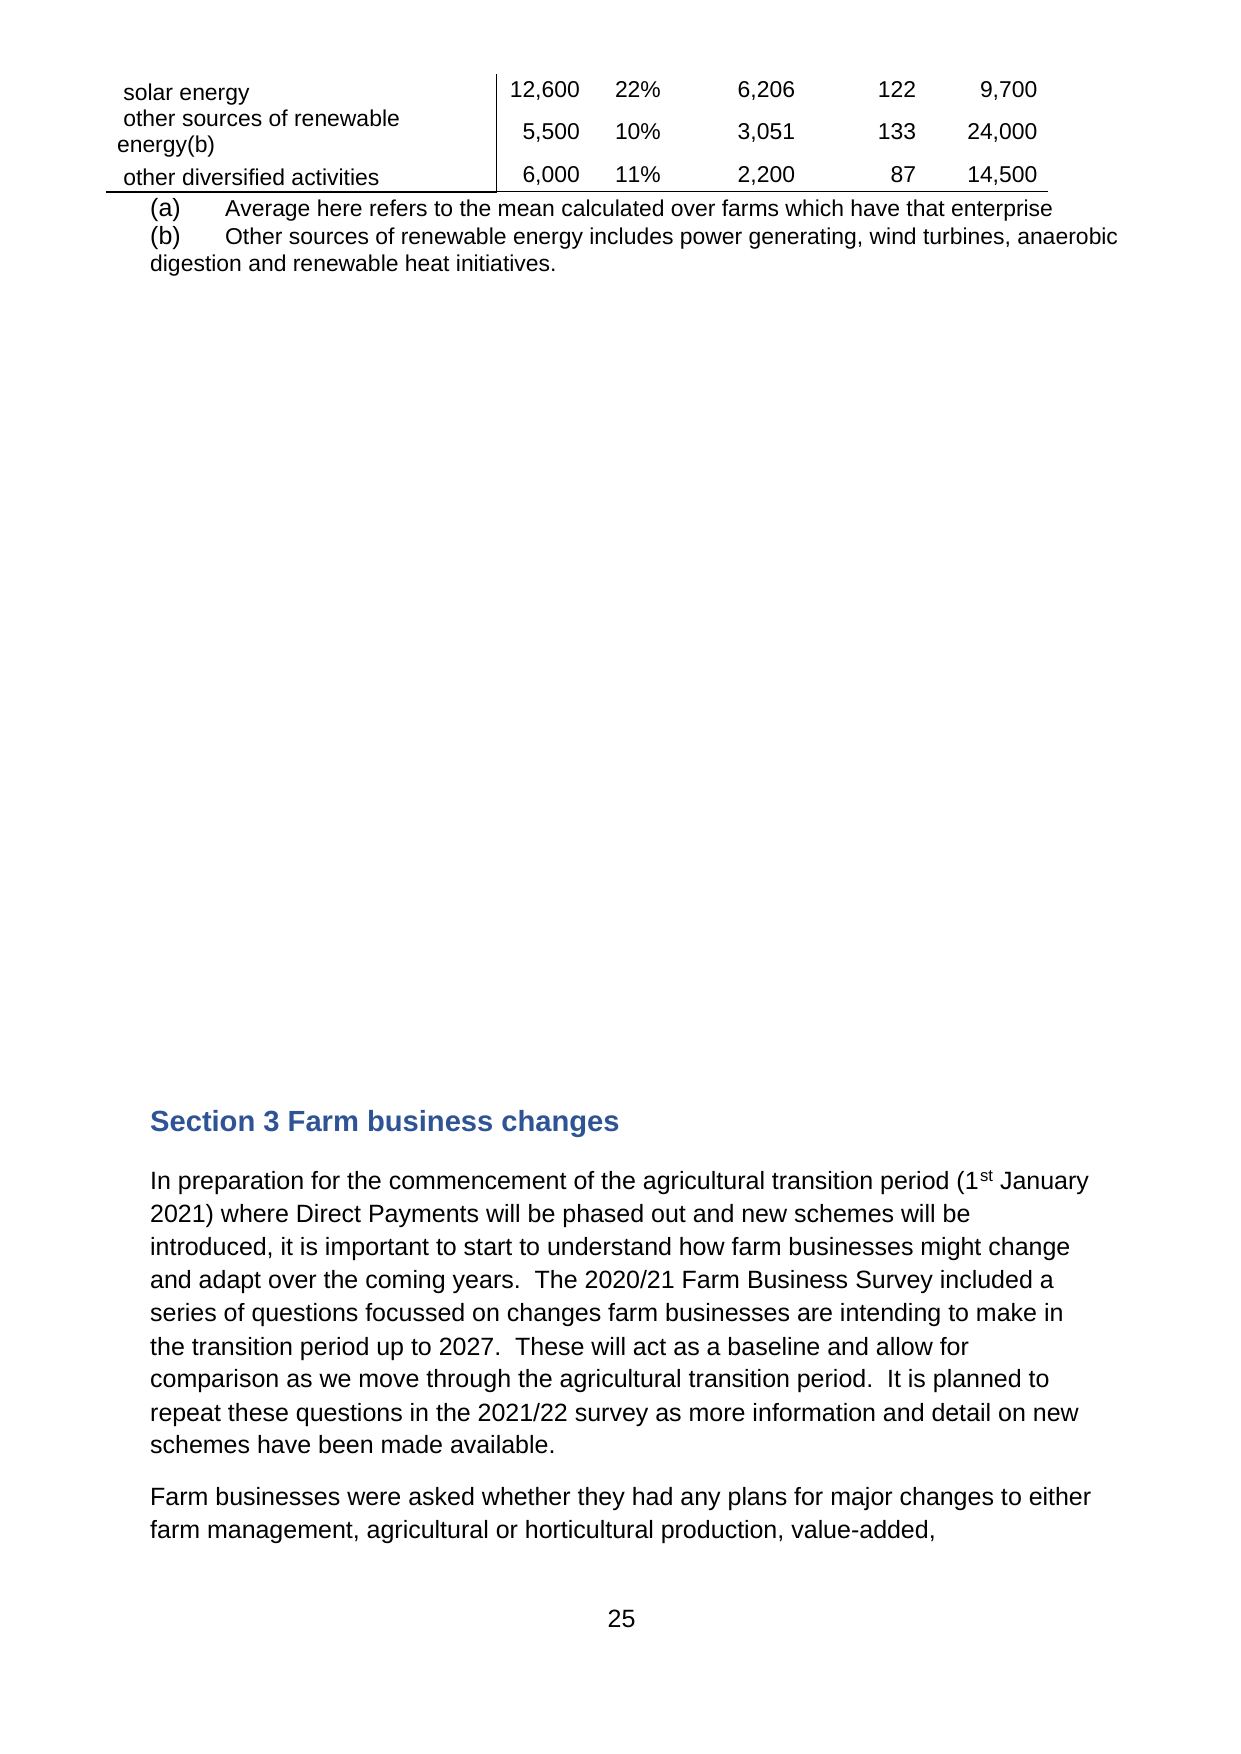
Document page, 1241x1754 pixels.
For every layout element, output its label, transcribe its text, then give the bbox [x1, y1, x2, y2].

table_cell 122 [806, 74, 927, 105]
table_cell 87 [806, 158, 927, 191]
table_cell 6,000 [497, 158, 591, 191]
table_cell 22% [591, 74, 672, 105]
table_cell 3,051 [672, 105, 806, 158]
text Farm businesses were asked whether they had any plans for major changes to either farm management, agricultural or horticultural production, value-added, [150, 1482, 1093, 1544]
table_cell 24,000 [927, 105, 1048, 158]
table_cell other diversified activities [106, 158, 496, 191]
table_cell 14,500 [927, 158, 1048, 191]
table_cell 2,200 [672, 158, 806, 191]
table_cell other sources of renewable energy(b) [106, 105, 496, 158]
table_cell 11% [591, 158, 672, 191]
table_cell solar energy [106, 74, 496, 105]
table_cell 6,206 [672, 74, 806, 105]
text In preparation for the commencement of the agricultural transition period (1st January 2021) where Direct Payments will be phased out and new schemes will be introduced, it is important to start to understand how farm businesses might change and adapt over the coming years. The 2020/21 Farm Business Survey included a series of questions focussed on changes farm businesses are intending to make in the transition period up to 2027. These will act as a baseline and allow for comparison as we move through the agricultural transition period. It is planned to repeat these questions in the 2021/22 survey as more information and detail on new schemes have been made available. [150, 1166, 1093, 1459]
table_cell 9,700 [927, 74, 1048, 105]
table_cell 10% [591, 105, 672, 158]
table_cell 133 [806, 105, 927, 158]
table_cell 12,600 [497, 74, 591, 105]
subtitle Section 3 Farm business changes [150, 1104, 1093, 1138]
list Other sources of renewable energy includes power generating, wind turbines, anaerobic digestion and renewable heat initiatives. [150, 221, 1122, 276]
table_cell 5,500 [497, 105, 591, 158]
list Average here refers to the mean calculated over farms which have that enterprise [150, 193, 1122, 221]
